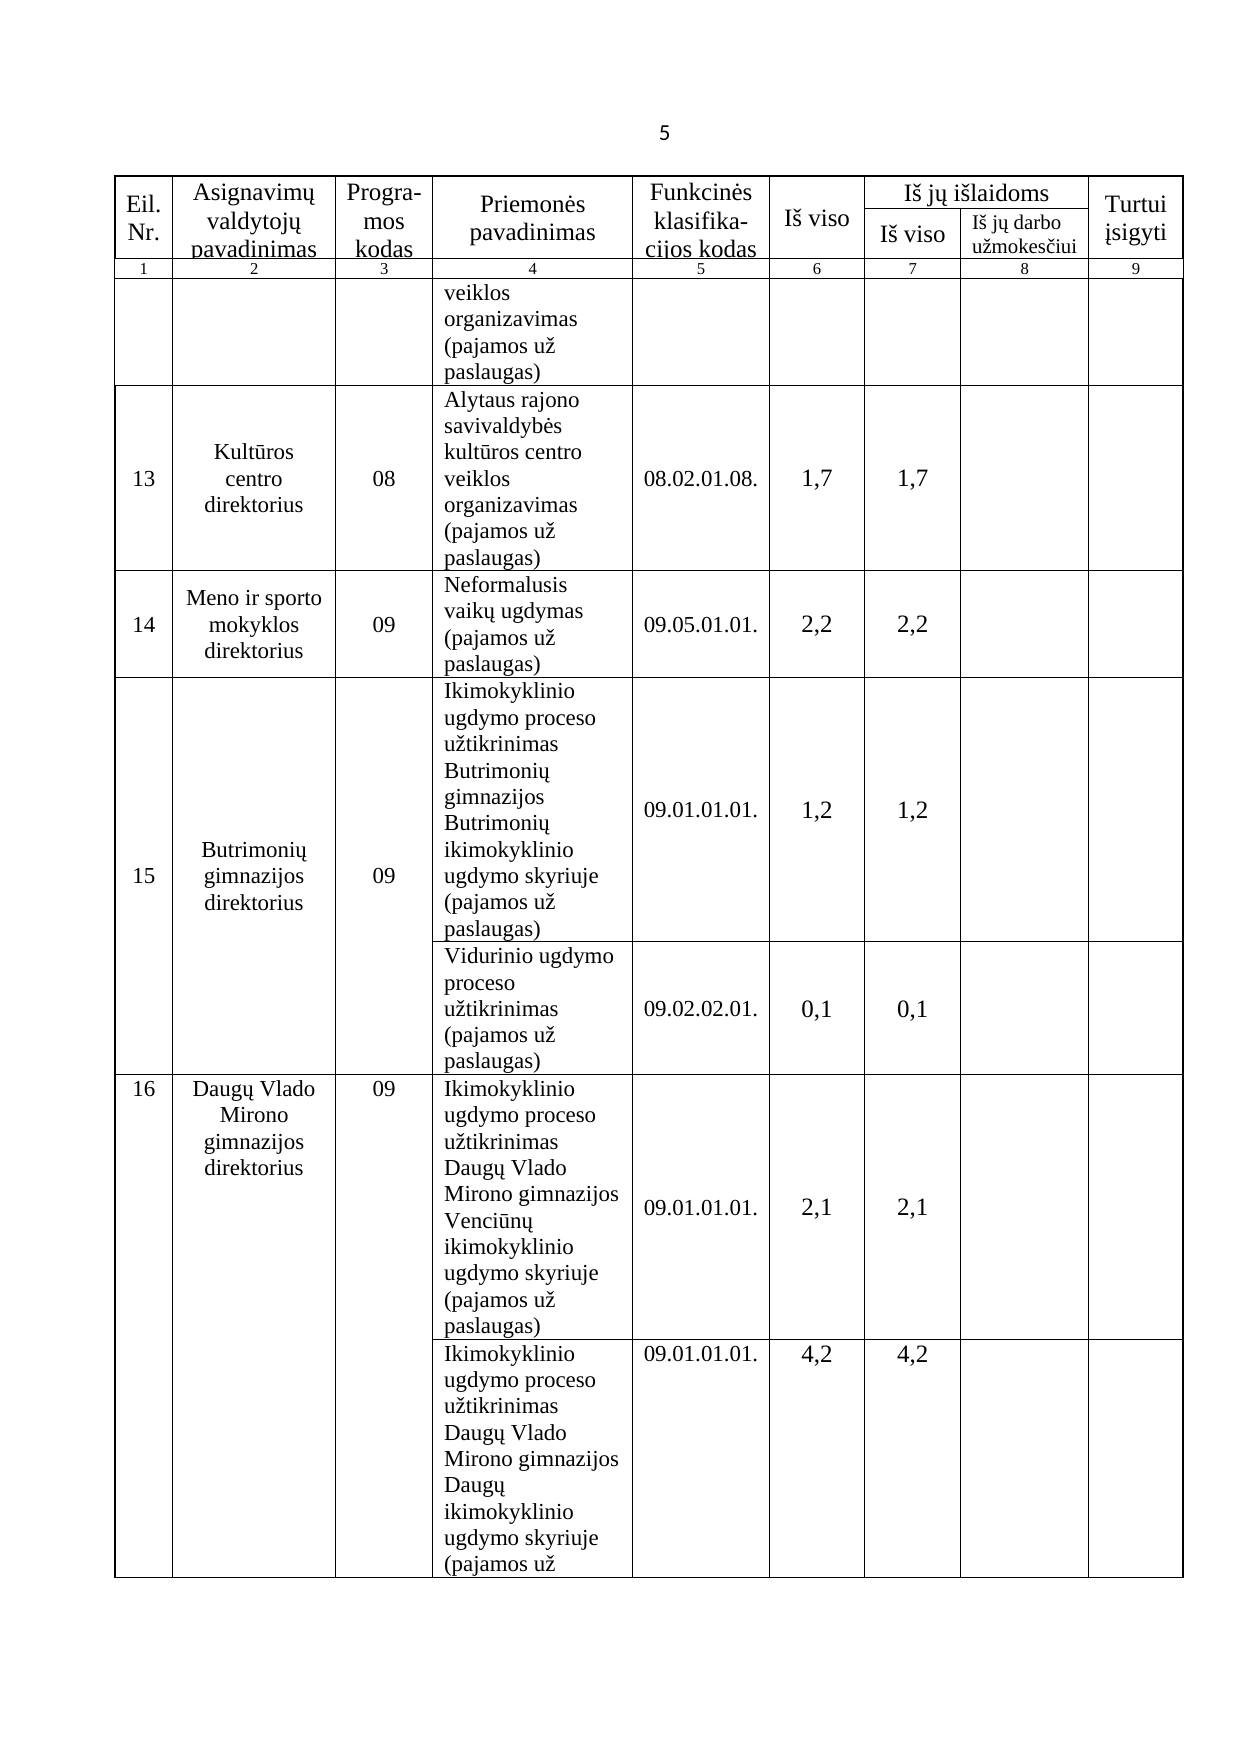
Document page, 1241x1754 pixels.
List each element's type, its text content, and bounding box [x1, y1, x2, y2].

table_cell 2,2 [865, 571, 960, 677]
table_cell 09.02.02.01. [633, 942, 769, 1074]
table_cell 4 [433, 259, 632, 278]
table_cell 1,2 [865, 678, 960, 941]
table_header Asignavimų valdytojų pavadinimas [173, 177, 335, 258]
table_cell 09 [336, 571, 432, 677]
table_cell [770, 279, 864, 384]
table_cell [961, 942, 1088, 1074]
table_cell 5 [633, 259, 769, 278]
table_cell 16 [116, 1075, 172, 1577]
table_cell 09 [336, 1075, 432, 1577]
table_cell 2,2 [770, 571, 864, 677]
table_cell [1089, 571, 1182, 677]
table_cell Neformalusis vaikų ugdymas (pajamos už paslaugas) [433, 571, 632, 677]
table_cell Ikimokyklinio ugdymo proceso užtikrinimas Daugų Vlado Mirono gimnazijos Venciūnų ikimokyklinio ugdymo skyriuje (pajamos už paslaugas) [433, 1075, 632, 1338]
table_cell [1089, 1340, 1182, 1577]
table_cell 7 [865, 259, 960, 278]
table_cell 2,1 [865, 1075, 960, 1338]
table_cell Iš viso [865, 209, 960, 258]
table_cell 1,2 [770, 678, 864, 941]
table_cell Alytaus rajono savivaldybės kultūros centro veiklos organizavimas (pajamos už paslaugas) [433, 386, 632, 570]
table_cell 8 [961, 259, 1088, 278]
table_cell [961, 279, 1088, 384]
table_cell [115, 279, 172, 384]
table_cell [336, 279, 432, 384]
table_cell 0,1 [770, 942, 864, 1074]
table_cell 1 [115, 259, 172, 278]
table_cell Ikimokyklinio ugdymo proceso užtikrinimas Daugų Vlado Mirono gimnazijos Daugų ikimokyklinio ugdymo skyriuje (pajamos už [433, 1340, 632, 1577]
table_cell 4,2 [770, 1340, 864, 1577]
table_cell 09.01.01.01. [633, 1075, 769, 1338]
table_cell [1089, 1075, 1182, 1338]
table_cell 2 [173, 259, 335, 278]
table_cell 6 [770, 259, 864, 278]
table_cell 14 [116, 571, 172, 677]
table_header Iš jų išlaidoms [865, 177, 1088, 208]
table_cell Ikimokyklinio ugdymo proceso užtikrinimas Butrimonių gimnazijos Butrimonių ikimokyklinio ugdymo skyriuje (pajamos už paslaugas) [433, 678, 632, 941]
table_cell 9 [1089, 259, 1183, 278]
table_cell 3 [336, 259, 432, 278]
table_cell 09 [336, 678, 432, 1074]
table_cell Butrimonių gimnazijos direktorius [173, 678, 335, 1074]
table_cell Kultūros centro direktorius [173, 386, 335, 570]
table_cell 08.02.01.08. [633, 386, 769, 570]
table_header Iš viso [770, 177, 864, 258]
table_cell [1089, 678, 1182, 941]
table_header Priemonės pavadinimas [433, 177, 632, 258]
table_cell 1,7 [770, 386, 864, 570]
table_cell Iš jų darbo užmokesčiui [961, 209, 1088, 258]
table_cell 13 [116, 386, 172, 570]
table_cell veiklos organizavimas (pajamos už paslaugas) [433, 279, 632, 384]
table_header Eil. Nr. [116, 177, 172, 258]
table_cell [1089, 279, 1182, 384]
table_cell [865, 279, 960, 384]
table_cell Daugų Vlado Mirono gimnazijos direktorius [173, 1075, 335, 1577]
table_cell 09.05.01.01. [633, 571, 769, 677]
table_cell 0,1 [865, 942, 960, 1074]
table_cell 09.01.01.01. [633, 1340, 769, 1577]
table_cell 09.01.01.01. [633, 678, 769, 941]
table_cell 08 [336, 386, 432, 570]
table_cell 1,7 [865, 386, 960, 570]
table_cell 4,2 [865, 1340, 960, 1577]
table_header Turtui įsigyti [1089, 177, 1182, 258]
table_cell Meno ir sporto mokyklos direktorius [173, 571, 335, 677]
table_cell [173, 279, 335, 384]
table_cell [961, 1340, 1088, 1577]
table_cell [961, 1075, 1088, 1338]
table_cell [633, 279, 769, 384]
table_cell [961, 386, 1088, 570]
table_cell [961, 571, 1088, 677]
table_cell [1089, 386, 1182, 570]
table_cell [961, 678, 1088, 941]
table_header Progra-mos kodas [336, 177, 432, 258]
table_cell Vidurinio ugdymo proceso užtikrinimas (pajamos už paslaugas) [433, 942, 632, 1074]
table_cell 15 [116, 678, 172, 1074]
table_cell [1089, 942, 1182, 1074]
table_header Funkcinės klasifika-cijos kodas [633, 177, 769, 258]
table_cell 2,1 [770, 1075, 864, 1338]
